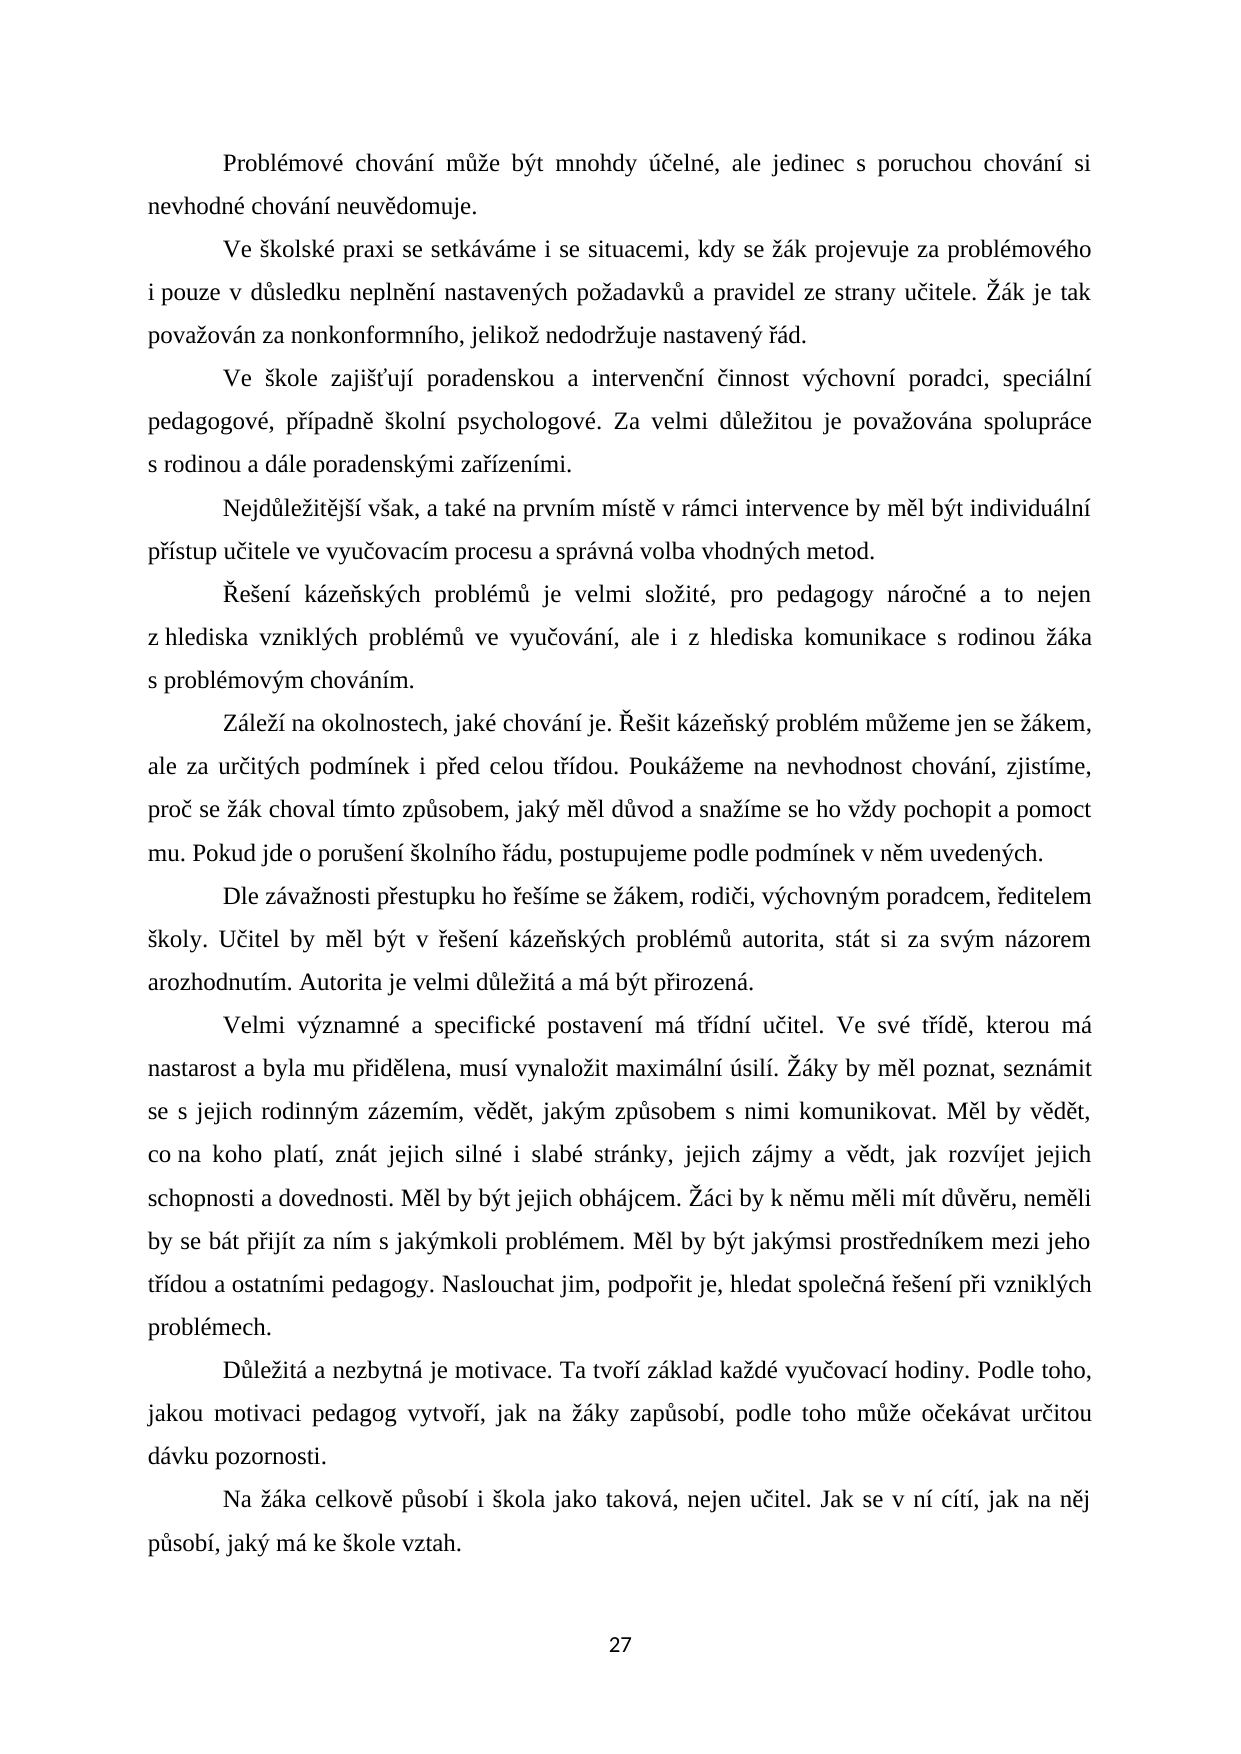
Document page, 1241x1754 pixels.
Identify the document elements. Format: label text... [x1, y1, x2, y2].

text Důležitá a nezbytná je motivace. Ta tvoří základ každé vyučovací hodiny. Podle toho, jakou motivaci pedagog vytvoří, jak na žáky zapůsobí, podle toho může očekávat určitou dávku pozornosti. [148, 1355, 1093, 1470]
text Dle závažnosti přestupku ho řešíme se žákem, rodiči, výchovným poradcem, ředitelem školy. Učitel by měl být v řešení kázeňských problémů autorita, stát si za svým názorem arozhodnutím. Autorita je velmi důležitá a má být přirozená. [148, 881, 1093, 996]
text Záleží na okolnostech, jaké chování je. Řešit kázeňský problém můžeme jen se žákem, ale za určitých podmínek i před celou třídou. Poukážeme na nevhodnost chování, zjistíme, proč se žák choval tímto způsobem, jaký měl důvod a snažíme se ho vždy pochopit a pomoct mu. Pokud jde o porušení školního řádu, postupujeme podle podmínek v něm uvedených. [148, 708, 1093, 866]
text Nejdůležitější však, a také na prvním místě v rámci intervence by měl být individuální přístup učitele ve vyučovacím procesu a správná volba vhodných metod. [148, 493, 1093, 564]
text Ve škole zajišťují poradenskou a intervenční činnost výchovní poradci, speciální pedagogové, případně školní psychologové. Za velmi důležitou je považována spolupráce s rodinou a dále poradenskými zařízeními. [148, 363, 1093, 478]
text Ve školské praxi se setkáváme i se situacemi, kdy se žák projevuje za problémového i pouze v důsledku neplnění nastavených požadavků a pravidel ze strany učitele. Žák je tak považován za nonkonformního, jelikož nedodržuje nastavený řád. [148, 234, 1093, 349]
text Problémové chování může být mnohdy účelné, ale jedinec s poruchou chování si nevhodné chování neuvědomuje. [148, 148, 1093, 219]
text Řešení kázeňských problémů je velmi složité, pro pedagogy náročné a to nejen z hlediska vzniklých problémů ve vyučování, ale i z hlediska komunikace s rodinou žáka s problémovým chováním. [148, 579, 1093, 694]
text Na žáka celkově působí i škola jako taková, nejen učitel. Jak se v ní cítí, jak na něj působí, jaký má ke škole vztah. [148, 1484, 1093, 1556]
text Velmi významné a specifické postavení má třídní učitel. Ve své třídě, kterou má nastarost a byla mu přidělena, musí vynaložit maximální úsilí. Žáky by měl poznat, seznámit se s jejich rodinným zázemím, vědět, jakým způsobem s nimi komunikovat. Měl by vědět, co na koho platí, znát jejich silné i slabé stránky, jejich zájmy a vědt, jak rozvíjet jejich schopnosti a dovednosti. Měl by být jejich obhájcem. Žáci by k němu měli mít důvěru, neměli by se bát přijít za ním s jakýmkoli problémem. Měl by být jakýmsi prostředníkem mezi jeho třídou a ostatními pedagogy. Naslouchat jim, podpořit je, hledat společná řešení při vzniklých problémech. [148, 1010, 1093, 1341]
